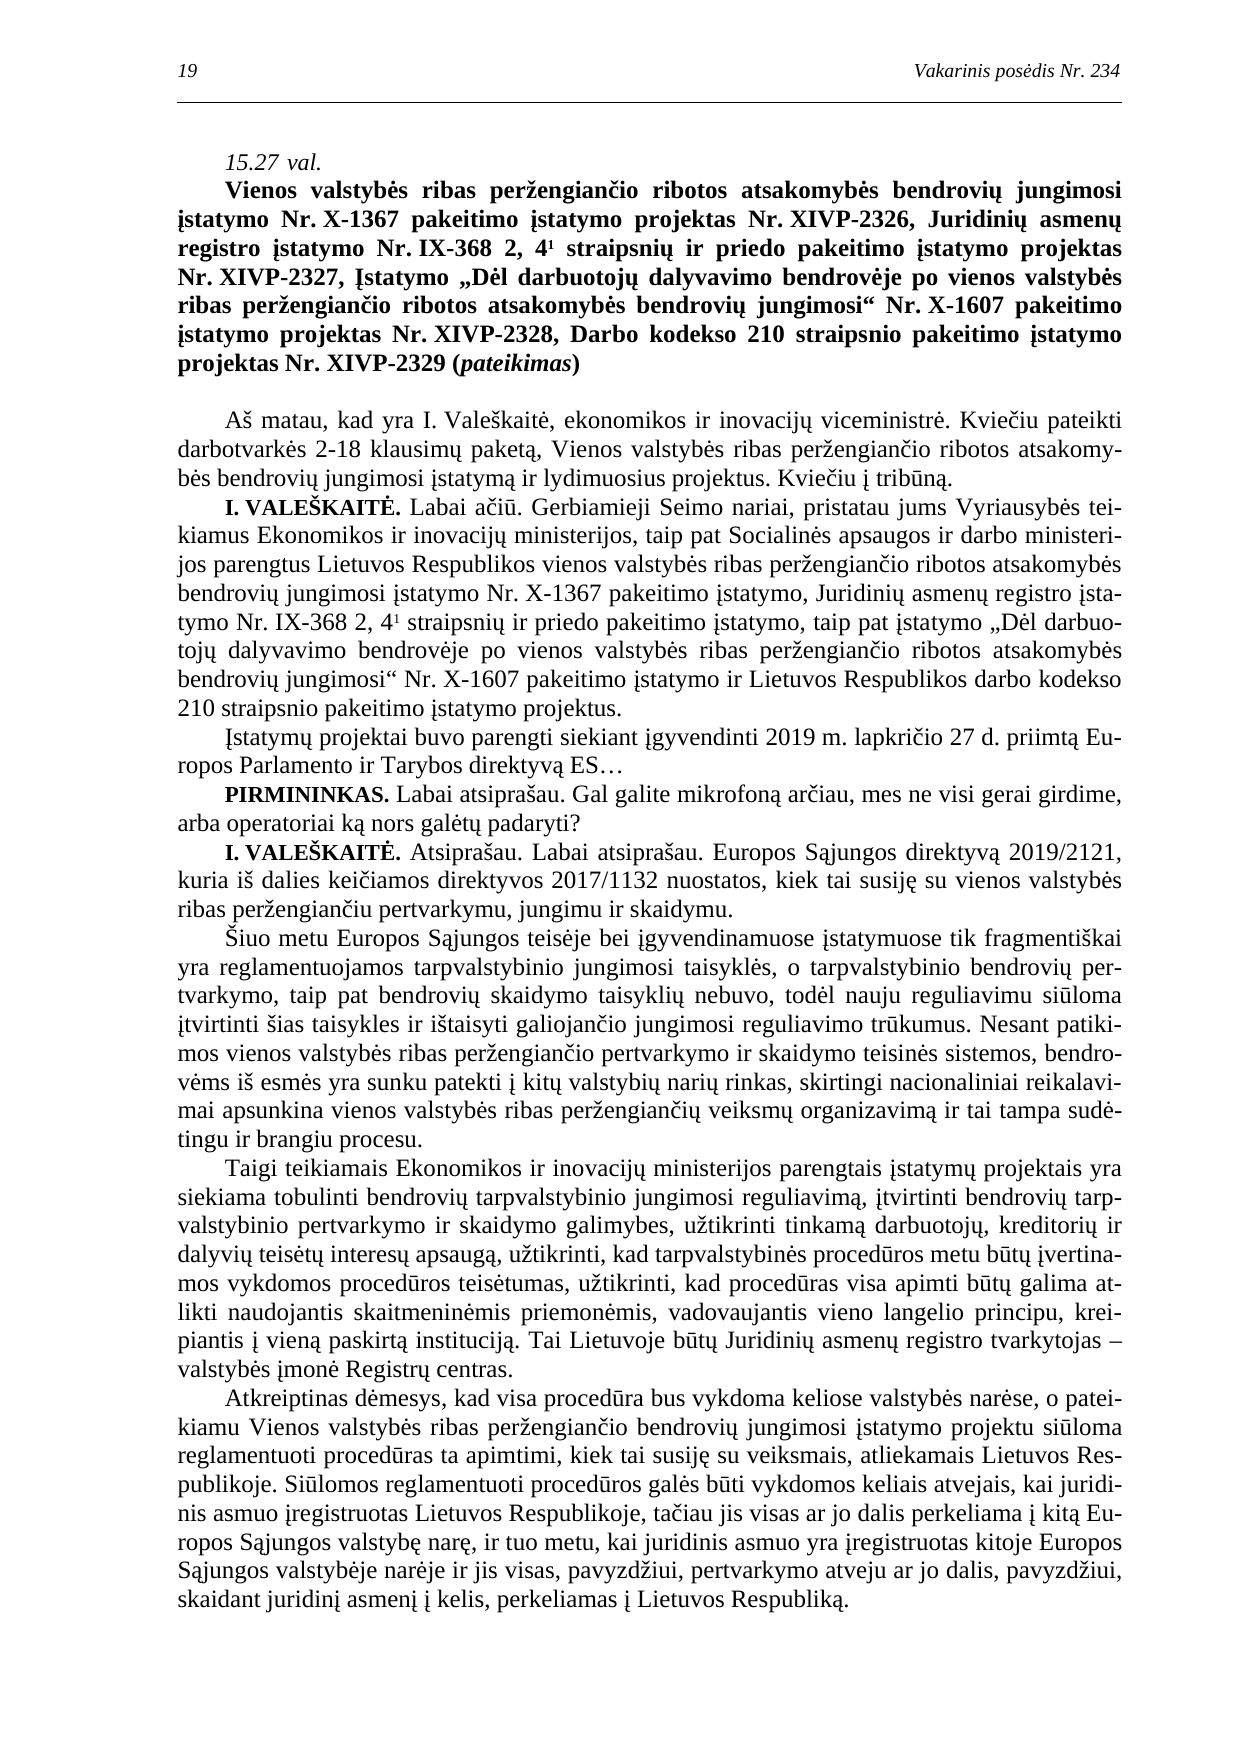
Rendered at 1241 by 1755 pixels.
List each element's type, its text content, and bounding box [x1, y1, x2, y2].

text At­kreip­ti­nas dė­me­sys, kad vi­sa pro­ce­dū­ra bus vyk­do­ma ke­lio­se vals­ty­bės na­rė­se, o pa­tei­kia­mu Vie­nos vals­ty­bės ri­bas per­žen­gian­čio ben­dro­vių jun­gi­mo­si įsta­ty­mo pro­jek­tu siū­lo­ma reg­la­men­tuo­ti pro­ce­dū­ras ta ap­im­ti­mi, kiek tai su­si­ję su veiks­mais, at­lie­ka­mais Lie­tu­vos Res­pub­li­ko­je. Siū­lo­mos reg­la­men­tuo­ti pro­ce­dū­ros ga­lės bū­ti vyk­do­mos ke­liais at­ve­jais, kai ju­ri­di­nis as­muo įre­gist­ruo­tas Lie­tu­vos Res­pub­li­ko­je, ta­čiau jis vi­sas ar jo da­lis per­ke­lia­ma į ki­tą Eu­ro­pos Są­jun­gos vals­ty­bę na­rę, ir tuo me­tu, kai ju­ri­di­nis as­muo yra įre­gist­ruo­tas ki­to­je Eu­ro­pos Są­jun­gos vals­ty­bė­je na­rė­je ir jis vi­sas, pa­vyz­džiui, per­tvar­ky­mo at­ve­ju ar jo da­lis, pa­vyz­džiui, skai­dant ju­ri­di­nį as­me­nį į ke­lis, per­ke­lia­mas į Lie­tu­vos Res­pub­li­ką. [177, 1383, 1122, 1613]
text Įsta­ty­mų pro­jek­tai bu­vo pa­reng­ti sie­kiant įgy­ven­din­ti 2019 m. lap­kri­čio 27 d. pri­im­tą Eu­ro­pos Par­la­men­to ir Ta­ry­bos di­rek­ty­vą ES… [177, 722, 1122, 779]
text I. VALEŠKAITĖ. At­si­pra­šau. La­bai at­si­pra­šau. Eu­ro­pos Są­jun­gos di­rek­ty­vą 2019/2121, ku­ria iš da­lies kei­čia­mos di­rek­ty­vos 2017/1132 nuo­sta­tos, kiek tai su­si­ję su vie­nos vals­ty­bės ri­bas per­žen­gian­čiu per­tvar­ky­mu, jun­gi­mu ir skai­dy­mu. [177, 837, 1122, 923]
text 15.27 val. [224, 148, 1122, 175]
text Tai­gi tei­kia­mais Eko­no­mi­kos ir ino­va­ci­jų mi­nis­te­ri­jos pa­reng­tais įsta­ty­mų pro­jek­tais yra sie­kia­ma to­bu­lin­ti ben­dro­vių tarp­vals­ty­bi­nio jun­gi­mo­si re­gu­lia­vi­mą, įtvir­tin­ti ben­dro­vių tarp­vals­ty­bi­nio per­tvar­ky­mo ir skai­dy­mo ga­li­my­bes, už­tik­rin­ti tin­ka­mą dar­buo­to­jų, kre­di­to­rių ir da­ly­vių tei­sė­tų in­te­re­sų ap­sau­gą, už­tik­rin­ti, kad tarp­vals­ty­bi­nės pro­ce­dū­ros me­tu bū­tų įver­ti­na­mos vyk­do­mos pro­ce­dū­ros tei­sė­tu­mas, už­tik­rin­ti, kad pro­ce­dū­ras vi­sa ap­im­ti bū­tų ga­li­ma at­lik­ti nau­do­jan­tis skait­me­ni­nė­mis prie­mo­nė­mis, va­do­vau­jan­tis vie­no lan­ge­lio prin­ci­pu, krei­pian­tis į vie­ną pa­skir­tą ins­ti­tu­ci­ją. Tai Lie­tu­vo­je bū­tų Ju­ri­di­nių as­me­nų re­gist­ro tvar­ky­to­jas –vals­ty­bės įmo­nė Re­gist­rų cen­tras. [177, 1153, 1122, 1383]
text Vie­nos vals­ty­bės ri­bas per­žen­gian­čio ri­bo­tos at­sa­ko­my­bės ben­dro­vių jun­gi­mo­si įstaty­mo Nr. X-1367 pa­kei­ti­mo įsta­ty­mo pro­jek­tas Nr. XIVP-2326, Ju­ri­di­nių as­me­nų regist­ro įsta­ty­mo Nr. IX-368 2, 41 straips­nių ir prie­do pa­kei­ti­mo įsta­ty­mo pro­jek­tas Nr. XIVP-2327, Įsta­ty­mo „Dėl dar­buo­to­jų da­ly­va­vi­mo ben­dro­vė­je po vie­nos vals­ty­bės ri­bas per­žen­gian­čio ri­bo­tos at­sa­ko­my­bės ben­dro­vių jun­gi­mo­si“ Nr. X-1607 pa­kei­ti­mo įsta­ty­mo pro­jek­tas Nr. XIVP-2328, Dar­bo ko­dek­so 210 straips­nio pa­kei­ti­mo įsta­ty­mo pro­jek­tas Nr. XIVP-2329 (pa­tei­ki­mas) [177, 175, 1122, 377]
text Aš ma­tau, kad yra I. Va­leš­kai­tė, eko­no­mi­kos ir ino­va­ci­jų vi­ce­mi­nist­rė. Kvie­čiu pa­teik­ti dar­bo­tvarkės 2-18 klau­si­mų pa­ke­tą, Vie­nos vals­ty­bės ri­bas per­žen­gian­čio ri­bo­tos at­sa­ko­my­bės ben­dro­vių jun­gi­mo­si įsta­ty­mą ir ly­di­muo­sius pro­jek­tus. Kvie­čiu į tri­bū­ną. [177, 405, 1122, 492]
text Šiuo me­tu Eu­ro­pos Są­jun­gos tei­sė­je bei įgy­ven­di­na­muo­se įsta­ty­muo­se tik frag­men­tiš­kai yra reg­la­men­tuo­ja­mos tarp­vals­ty­bi­nio jun­gi­mo­si tai­syk­lės, o tarp­vals­ty­bi­nio ben­dro­vių per­tvar­ky­mo, taip pat ben­dro­vių skai­dy­mo tai­syk­lių ne­bu­vo, to­dėl nau­ju re­gu­lia­vi­mu siū­lo­ma įtvir­tin­ti šias tai­syk­les ir iš­tai­sy­ti ga­lio­jan­čio jun­gi­mo­si re­gu­lia­vi­mo trū­ku­mus. Ne­sant pa­ti­ki­mos vie­nos vals­ty­bės ri­bas per­žen­gian­čio per­tvar­ky­mo ir skai­dy­mo tei­si­nės sis­te­mos, ben­dro­vėms iš es­mės yra sun­ku pa­tek­ti į ki­tų vals­ty­bių na­rių rin­kas, skir­tin­gi na­cio­na­li­niai rei­ka­la­vi­mai ap­sun­ki­na vie­nos vals­ty­bės ri­bas per­žen­gian­čių veiks­mų or­ga­ni­za­vi­mą ir tai tam­pa su­dė­tin­gu ir bran­giu pro­ce­su. [177, 923, 1122, 1153]
text I. VALEŠKAITĖ. La­bai ačiū. Ger­bia­mie­ji Sei­mo na­riai, pri­sta­tau jums Vy­riau­sy­bės tei­kia­mus Eko­no­mi­kos ir ino­va­ci­jų mi­nis­te­ri­jos, taip pat So­cia­li­nės ap­sau­gos ir dar­bo mi­nis­te­ri­jos pa­reng­tus Lie­tu­vos Res­pub­li­kos vie­nos vals­ty­bės ri­bas per­žen­gian­čio ri­bo­tos at­sa­ko­my­bės ben­dro­vių jun­gi­mo­si įsta­ty­mo Nr. X-1367 pa­kei­ti­mo įsta­ty­mo, Ju­ri­di­nių as­me­nų re­gist­ro įsta­ty­mo Nr. IX-368 2, 41 straips­nių ir prie­do pa­kei­ti­mo įsta­ty­mo, taip pat įsta­ty­mo „Dėl dar­buo­to­jų da­ly­va­vi­mo ben­dro­vė­je po vie­nos vals­ty­bės ri­bas per­žen­gian­čio ri­bo­tos at­sa­ko­my­bės ben­dro­vių jun­gi­mo­si“ Nr. X-1607 pa­kei­ti­mo įsta­ty­mo ir Lie­tu­vos Res­pub­li­kos dar­bo ko­dek­so 210 straips­nio pa­kei­ti­mo įsta­ty­mo pro­jek­tus. [177, 492, 1122, 722]
text PIRMININKAS. La­bai at­si­pra­šau. Gal ga­li­te mik­ro­fo­ną ar­čiau, mes ne vi­si ge­rai gir­di­me, ar­ba ope­ra­to­riai ką nors ga­lė­tų pa­da­ry­ti? [177, 779, 1122, 837]
